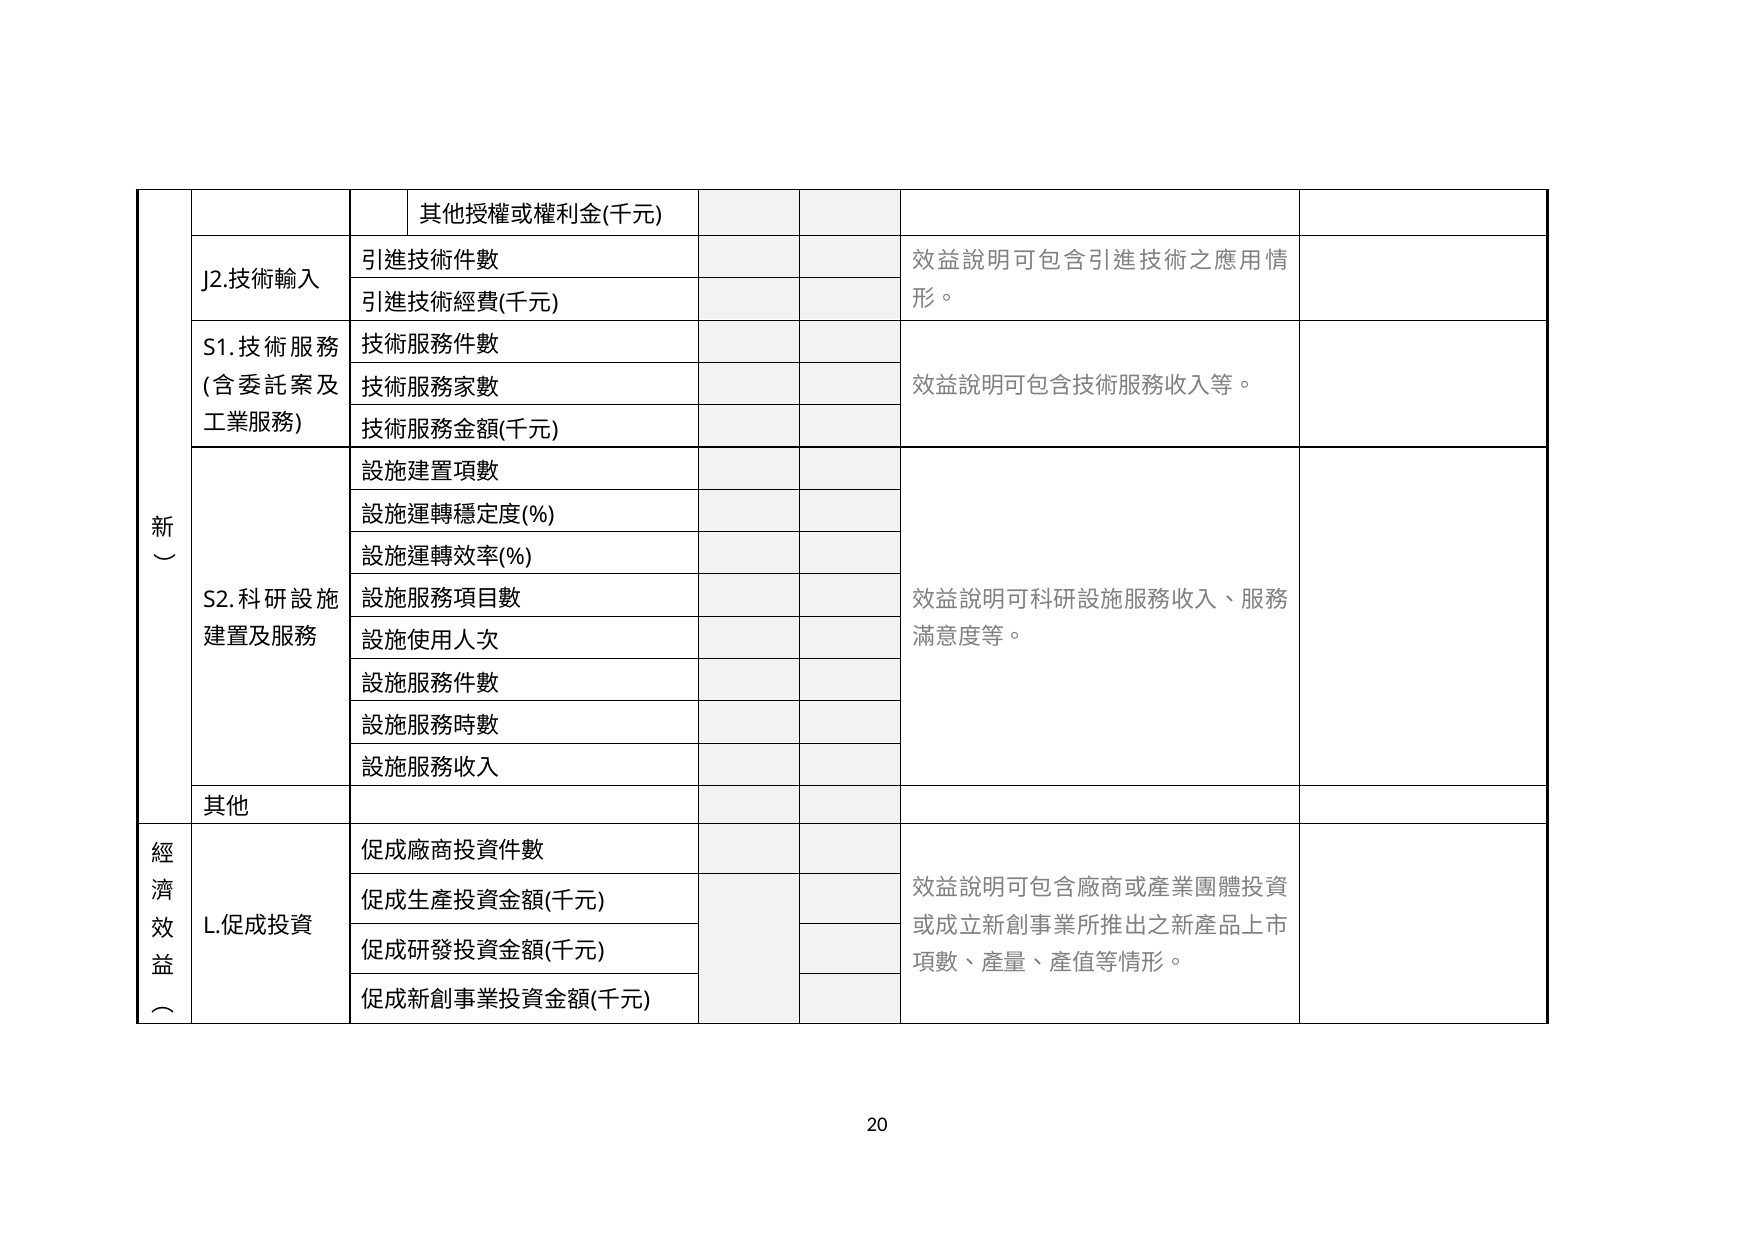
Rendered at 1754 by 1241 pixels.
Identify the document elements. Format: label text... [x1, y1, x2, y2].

table_cell [699, 321, 799, 362]
table_cell [800, 405, 900, 446]
table_cell 設施使用人次 [351, 617, 698, 658]
table_cell [800, 701, 900, 742]
table_cell 設施建置項數 [351, 448, 698, 489]
table_cell 經 濟 效 益 ︵ [139, 824, 191, 1022]
table_cell 促成廠商投資件數 [351, 824, 698, 873]
table_cell [699, 236, 799, 277]
table_cell 技術服務件數 [351, 321, 698, 362]
table_cell 設施服務收入 [351, 744, 698, 785]
table_cell 其他授權或權利金(千元) [408, 190, 698, 235]
table_cell [699, 448, 799, 489]
table_cell [800, 617, 900, 658]
table_cell S1.技術服務(含委託案及工業服務) [192, 321, 349, 446]
table_cell 其他 [192, 786, 349, 823]
table_cell [800, 786, 900, 823]
table_cell [1300, 448, 1546, 785]
table_cell [800, 659, 900, 700]
table_cell 效益說明可包含廠商或產業團體投資或成立新創事業所推出之新產品上市項數、產量、產值等情形。 [901, 824, 1299, 1022]
table_cell [800, 824, 900, 873]
table_cell 新 ︶ [139, 190, 191, 823]
table_cell [699, 190, 799, 235]
table_cell [699, 824, 799, 873]
table_cell [699, 744, 799, 785]
table_cell 效益說明可包含引進技術之應用情形。 [901, 236, 1299, 319]
table_cell [800, 236, 900, 277]
table_cell [351, 190, 407, 235]
table_cell [800, 974, 900, 1022]
table_cell 促成研發投資金額(千元) [351, 924, 698, 973]
table_cell J2.技術輸入 [192, 236, 349, 319]
table_cell [800, 490, 900, 531]
table_cell [800, 924, 900, 973]
table_cell 促成新創事業投資金額(千元) [351, 974, 698, 1022]
table_cell [699, 659, 799, 700]
table_cell S2.科研設施建置及服務 [192, 448, 349, 785]
table_cell [901, 190, 1299, 235]
table_cell [800, 278, 900, 319]
table_cell [699, 363, 799, 404]
table_cell [1300, 236, 1546, 319]
table_cell [699, 278, 799, 319]
table_cell 促成生產投資金額(千元) [351, 874, 698, 923]
table_cell [800, 363, 900, 404]
table_cell [351, 786, 698, 823]
table_cell [1300, 824, 1546, 1022]
table_cell [699, 874, 799, 1022]
table_cell [901, 786, 1299, 823]
table_cell 設施服務項目數 [351, 574, 698, 616]
table_cell [800, 874, 900, 923]
table_cell 設施服務件數 [351, 659, 698, 700]
table_cell 技術服務家數 [351, 363, 698, 404]
table_cell [800, 744, 900, 785]
table_cell 效益說明可包含技術服務收入等。 [901, 321, 1299, 446]
table_cell 引進技術件數 [351, 236, 698, 277]
table_cell [699, 617, 799, 658]
table_cell [699, 574, 799, 616]
table_cell [800, 321, 900, 362]
table_cell 引進技術經費(千元) [351, 278, 698, 319]
table_cell 技術服務金額(千元) [351, 405, 698, 446]
table_cell [699, 490, 799, 531]
table_cell [800, 448, 900, 489]
table_cell 設施運轉穩定度(%) [351, 490, 698, 531]
table_cell [800, 190, 900, 235]
table_cell [699, 786, 799, 823]
table_cell L.促成投資 [192, 824, 349, 1022]
table_cell 設施運轉效率(%) [351, 532, 698, 573]
table_cell [192, 190, 349, 235]
table_cell [800, 574, 900, 616]
table_cell 設施服務時數 [351, 701, 698, 742]
table_cell [1300, 786, 1546, 823]
table_cell [699, 532, 799, 573]
table_cell [800, 532, 900, 573]
table_cell [699, 701, 799, 742]
table_cell [1300, 321, 1546, 446]
table_cell 效益說明可科研設施服務收入、服務滿意度等。 [901, 448, 1299, 785]
table_cell [1300, 190, 1546, 235]
table_cell [699, 405, 799, 446]
